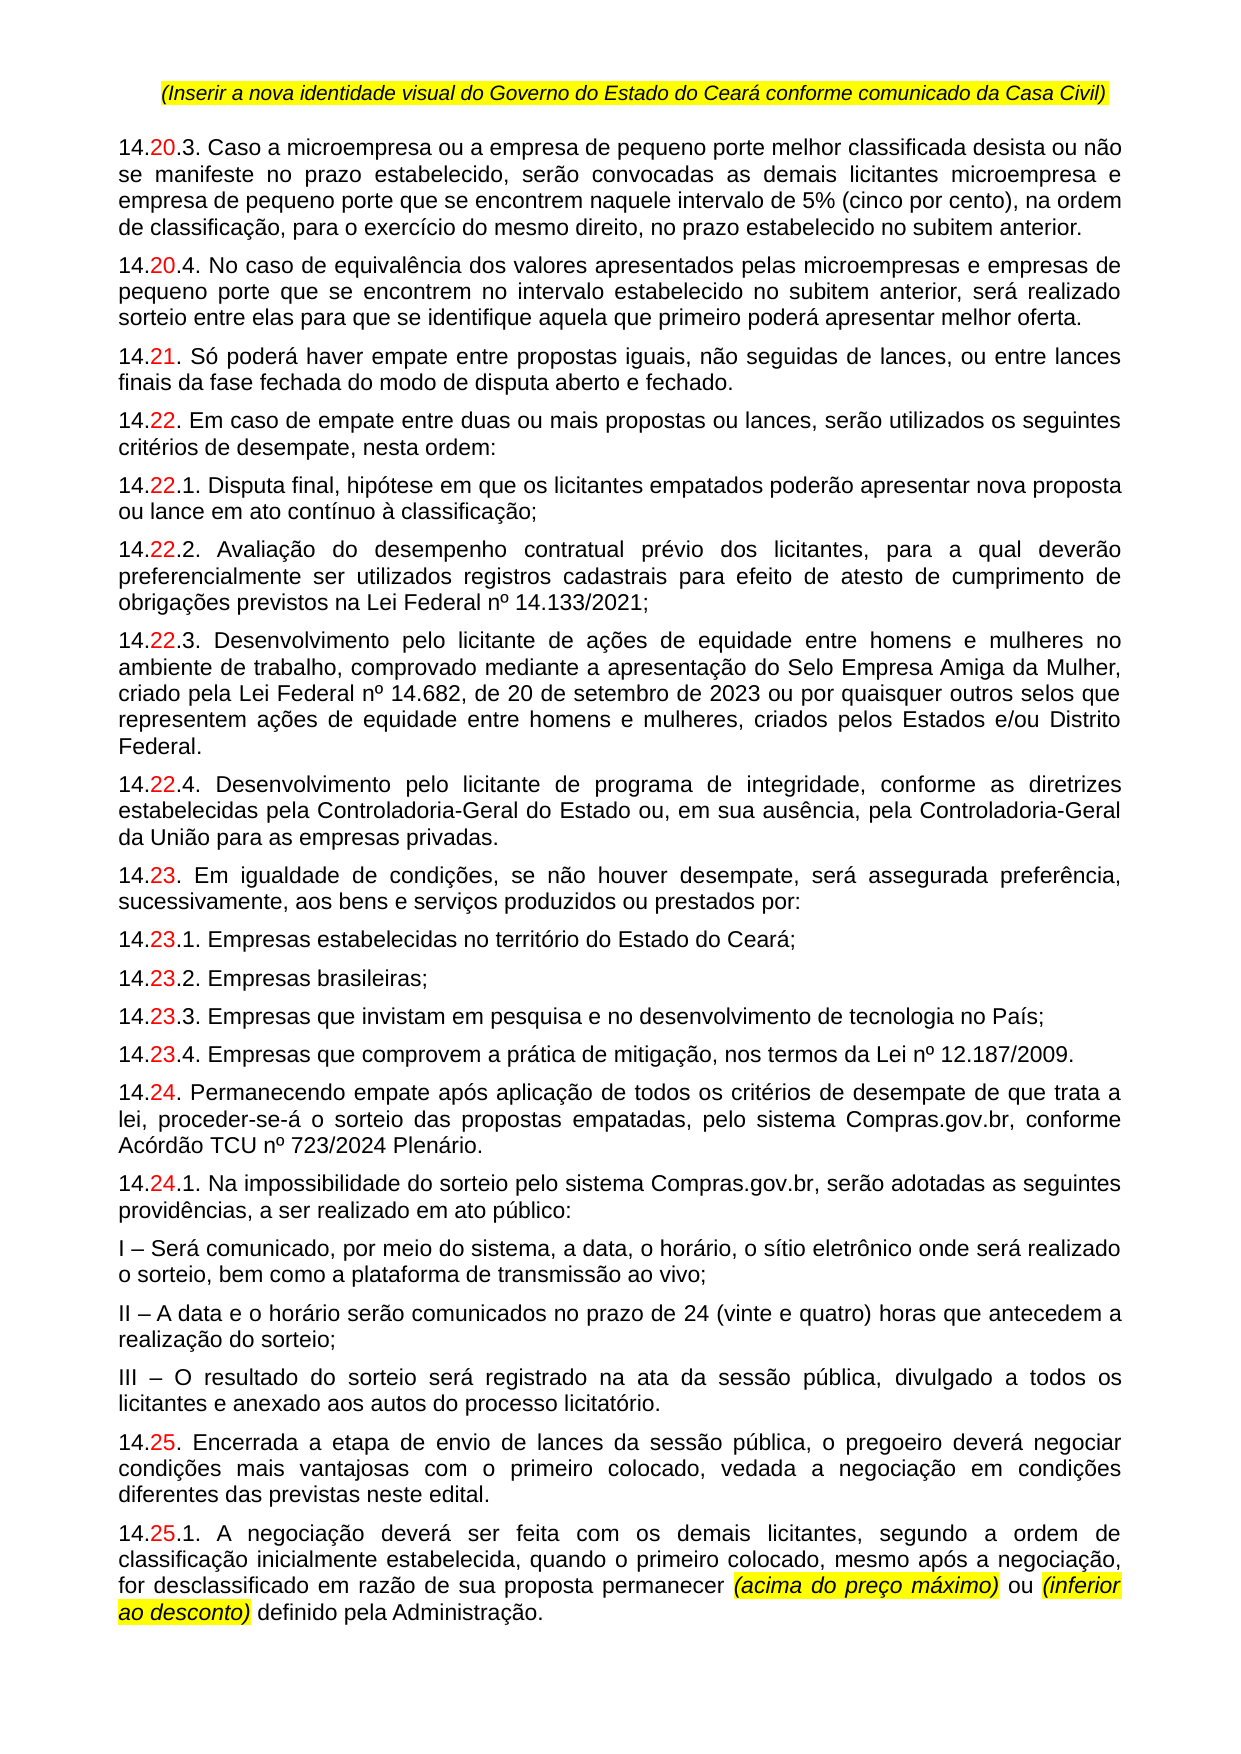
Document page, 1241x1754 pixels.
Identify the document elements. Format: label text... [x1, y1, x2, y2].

text 14.23.1. Empresas estabelecidas no território do Estado do Ceará; [118, 926, 1122, 953]
text III – O resultado do sorteio será registrado na ata da sessão pública, divulgado a todos os licitantes e anexado aos autos do processo licitatório. [118, 1364, 1122, 1417]
text 14.22.1. Disputa final, hipótese em que os licitantes empatados poderão apresentar nova proposta ou lance em ato contínuo à classificação; [118, 472, 1122, 524]
text 14.23. Em igualdade de condições, se não houver desempate, será assegurada preferência, sucessivamente, aos bens e serviços produzidos ou prestados por: [118, 862, 1122, 914]
text 14.20.3. Caso a microempresa ou a empresa de pequeno porte melhor classificada desista ou não se manifeste no prazo estabelecido, serão convocadas as demais licitantes microempresa e empresa de pequeno porte que se encontrem naquele intervalo de 5% (cinco por cento), na ordem de classificação, para o exercício do mesmo direito, no prazo estabelecido no subitem anterior. [118, 134, 1122, 240]
text 14.25.1. A negociação deverá ser feita com os demais licitantes, segundo a ordem de classificação inicialmente estabelecida, quando o primeiro colocado, mesmo após a negociação, for desclassificado em razão de sua proposta permanecer (acima do preço máximo) ou (inferior ao desconto) definido pela Administração. [118, 1519, 1122, 1625]
text 14.22.4. Desenvolvimento pelo licitante de programa de integridade, conforme as diretrizes estabelecidas pela Controladoria-Geral do Estado ou, em sua ausência, pela Controladoria-Geral da União para as empresas privadas. [118, 771, 1122, 850]
text 14.23.4. Empresas que comprovem a prática de mitigação, nos termos da Lei nº 12.187/2009. [118, 1041, 1122, 1067]
text 14.22.3. Desenvolvimento pelo licitante de ações de equidade entre homens e mulheres no ambiente de trabalho, comprovado mediante a apresentação do Selo Empresa Amiga da Mulher, criado pela Lei Federal nº 14.682, de 20 de setembro de 2023 ou por quaisquer outros selos que representem ações de equidade entre homens e mulheres, criados pelos Estados e/ou Distrito Federal. [118, 627, 1122, 759]
text 14.24. Permanecendo empate após aplicação de todos os critérios de desempate de que trata a lei, proceder-se-á o sorteio das propostas empatadas, pelo sistema Compras.gov.br, conforme Acórdão TCU nº 723/2024 Plenário. [118, 1079, 1122, 1158]
text 14.22.2. Avaliação do desempenho contratual prévio dos licitantes, para a qual deverão preferencialmente ser utilizados registros cadastrais para efeito de atesto de cumprimento de obrigações previstos na Lei Federal nº 14.133/2021; [118, 536, 1122, 615]
text 14.23.3. Empresas que invistam em pesquisa e no desenvolvimento de tecnologia no País; [118, 1003, 1122, 1029]
text 14.20.4. No caso de equivalência dos valores apresentados pelas microempresas e empresas de pequeno porte que se encontrem no intervalo estabelecido no subitem anterior, será realizado sorteio entre elas para que se identifique aquela que primeiro poderá apresentar melhor oferta. [118, 252, 1122, 331]
text I – Será comunicado, por meio do sistema, a data, o horário, o sítio eletrônico onde será realizado o sorteio, bem como a plataforma de transmissão ao vivo; [118, 1235, 1122, 1288]
text II – A data e o horário serão comunicados no prazo de 24 (vinte e quatro) horas que antecedem a realização do sorteio; [118, 1299, 1122, 1352]
text 14.23.2. Empresas brasileiras; [118, 965, 1122, 991]
text 14.22. Em caso de empate entre duas ou mais propostas ou lances, serão utilizados os seguintes critérios de desempate, nesta ordem: [118, 407, 1122, 460]
text 14.25. Encerrada a etapa de envio de lances da sessão pública, o pregoeiro deverá negociar condições mais vantajosas com o primeiro colocado, vedada a negociação em condições diferentes das previstas neste edital. [118, 1429, 1122, 1508]
text 14.24.1. Na impossibilidade do sorteio pelo sistema Compras.gov.br, serão adotadas as seguintes providências, a ser realizado em ato público: [118, 1170, 1122, 1223]
text 14.21. Só poderá haver empate entre propostas iguais, não seguidas de lances, ou entre lances finais da fase fechada do modo de disputa aberto e fechado. [118, 343, 1122, 395]
